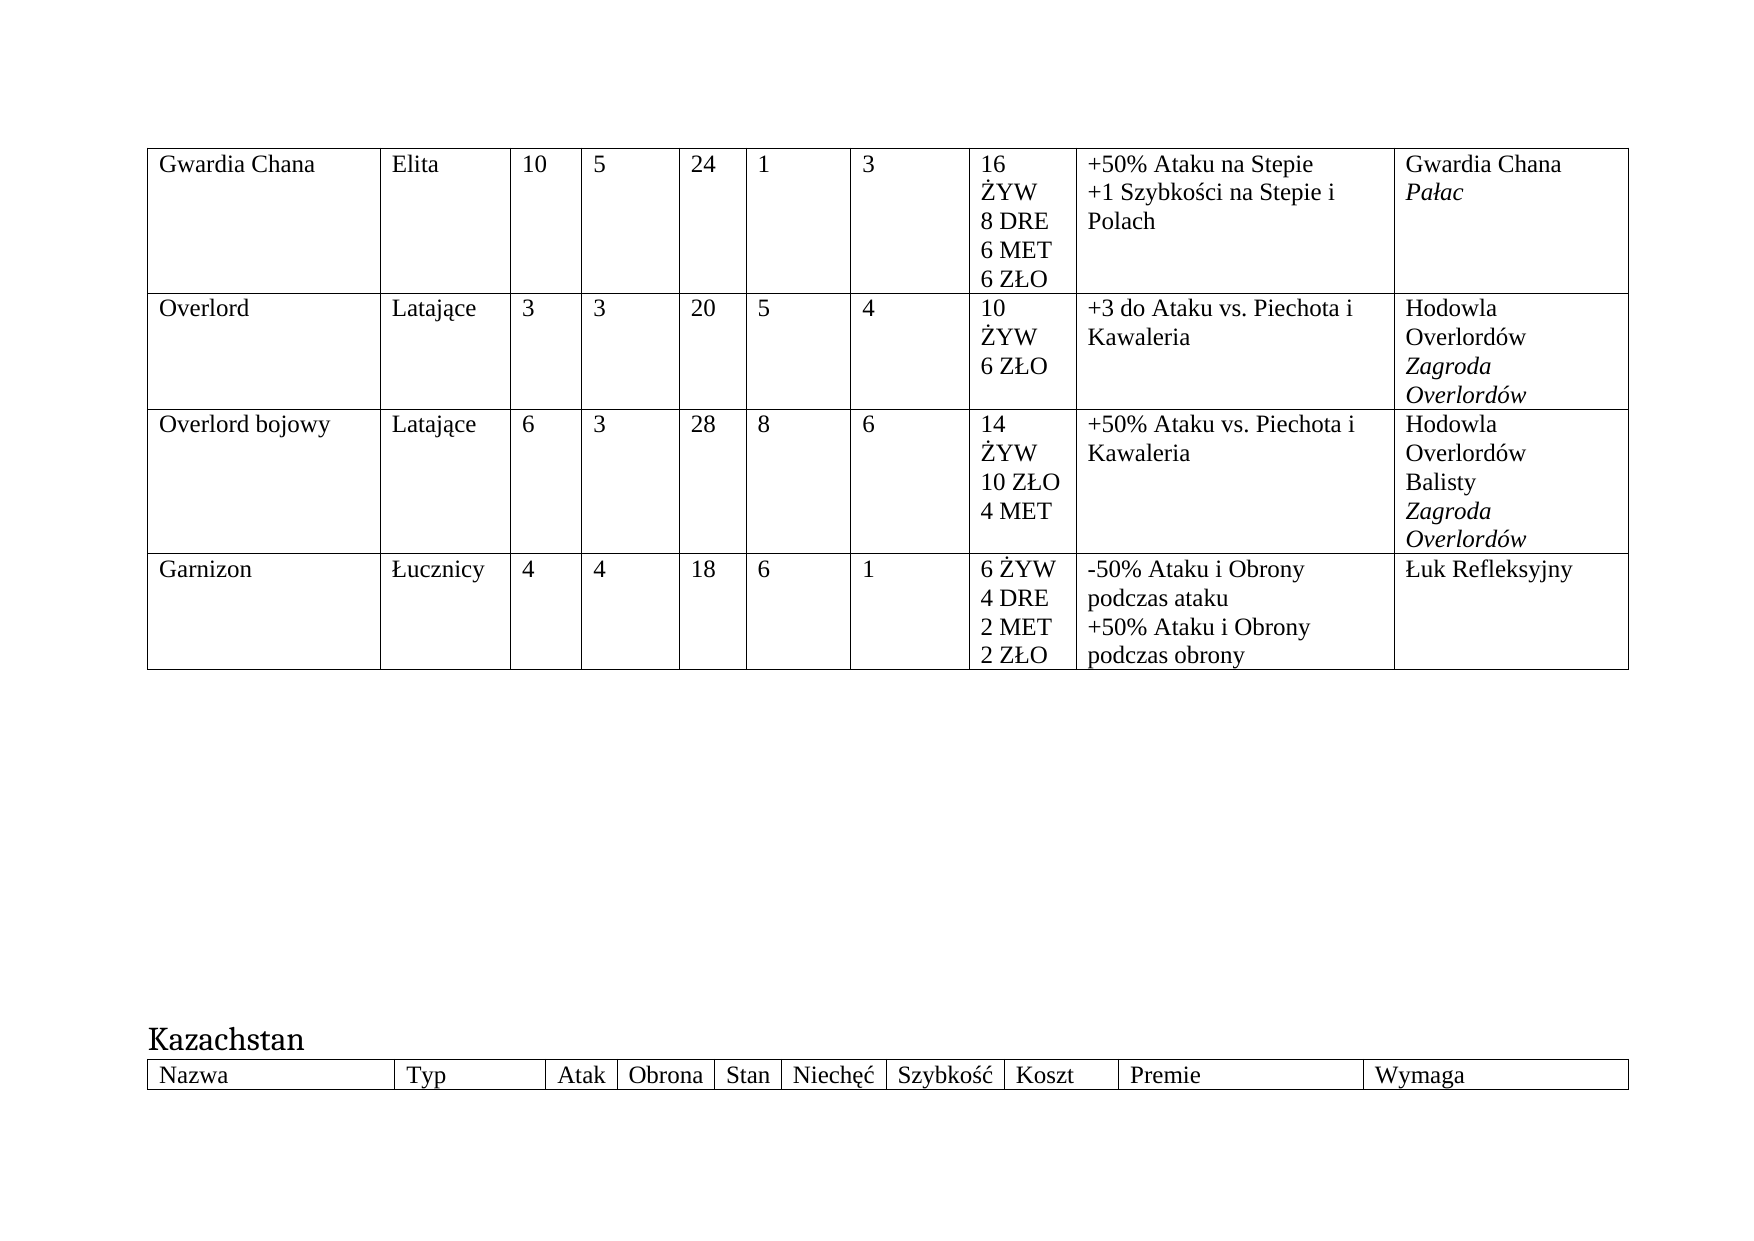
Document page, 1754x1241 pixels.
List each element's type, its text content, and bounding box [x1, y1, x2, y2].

table_header Obrona [618, 1060, 714, 1088]
table_header Typ [395, 1060, 545, 1088]
table_cell 4 [582, 554, 679, 669]
table_cell +3 do Ataku vs. Piechota i Kawaleria [1077, 294, 1394, 408]
table_cell 20 [680, 294, 746, 408]
table_cell -50% Ataku i Obrony podczas ataku +50% Ataku i Obrony podczas obrony [1077, 554, 1394, 669]
table_cell 10 ŻYW 6 ZŁO [970, 294, 1076, 408]
table_header Premie [1119, 1060, 1363, 1088]
table_cell 6 [511, 410, 581, 553]
table_cell 4 [511, 554, 581, 669]
table_cell 28 [680, 410, 746, 553]
table_cell 5 [747, 294, 850, 408]
table_header Wymaga [1364, 1060, 1628, 1088]
table_header Atak [546, 1060, 617, 1088]
table_cell 5 [582, 149, 679, 292]
table_header Szybkość [887, 1060, 1004, 1088]
table_cell 6 ŻYW 4 DRE 2 MET 2 ZŁO [970, 554, 1076, 669]
table_cell 1 [747, 149, 850, 292]
table_cell Hodowla Overlordów Zagroda Overlordów [1395, 294, 1628, 408]
table_header Stan [715, 1060, 781, 1088]
subtitle Kazachstan [148, 1020, 1606, 1059]
table_header Niechęć [782, 1060, 886, 1088]
table_cell Elita [381, 149, 510, 292]
table_cell Łuk Refleksyjny [1395, 554, 1628, 669]
table_cell Gwardia Chana [148, 149, 380, 292]
table_cell 8 [747, 410, 850, 553]
table_cell 6 [747, 554, 850, 669]
table_header Nazwa [148, 1060, 394, 1088]
table_cell Overlord [148, 294, 380, 408]
table_cell 6 [851, 410, 969, 553]
table_cell 24 [680, 149, 746, 292]
table_cell Latające [381, 294, 510, 408]
table_cell Overlord bojowy [148, 410, 380, 553]
table_cell Gwardia Chana Pałac [1395, 149, 1628, 292]
table_cell +50% Ataku na Stepie +1 Szybkości na Stepie i Polach [1077, 149, 1394, 292]
table_cell 3 [511, 294, 581, 408]
table_cell 3 [851, 149, 969, 292]
table_cell 10 [511, 149, 581, 292]
table_cell Garnizon [148, 554, 380, 669]
table_cell 3 [582, 294, 679, 408]
table_cell Latające [381, 410, 510, 553]
table_cell 4 [851, 294, 969, 408]
table_cell 1 [851, 554, 969, 669]
table_cell 16 ŻYW 8 DRE 6 MET 6 ZŁO [970, 149, 1076, 292]
table_cell Łucznicy [381, 554, 510, 669]
table_cell Hodowla Overlordów Balisty Zagroda Overlordów [1395, 410, 1628, 553]
table_cell 14 ŻYW 10 ZŁO 4 MET [970, 410, 1076, 553]
table_cell 3 [582, 410, 679, 553]
table_header Koszt [1005, 1060, 1118, 1088]
table_cell +50% Ataku vs. Piechota i Kawaleria [1077, 410, 1394, 553]
table_cell 18 [680, 554, 746, 669]
